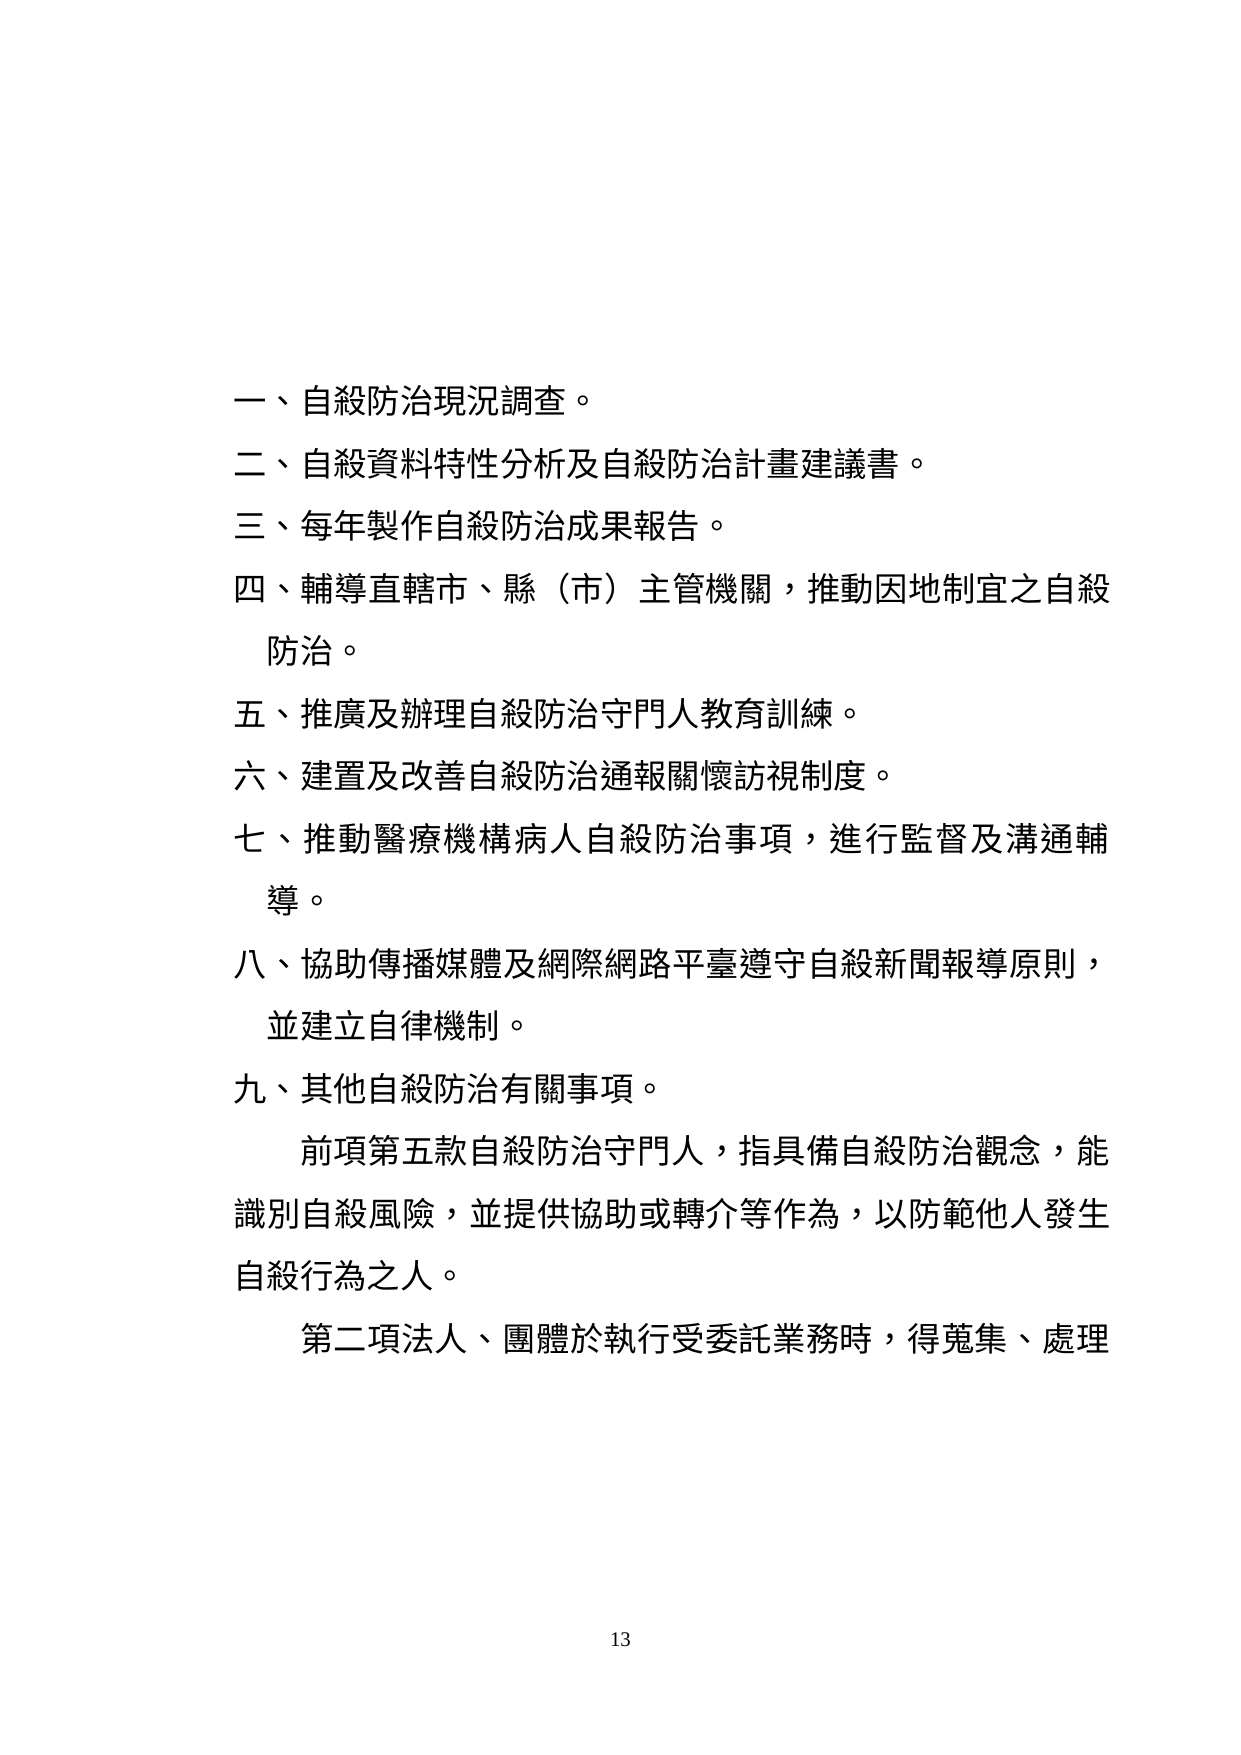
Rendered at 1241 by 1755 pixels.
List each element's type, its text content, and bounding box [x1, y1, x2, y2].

table_cell 一、自殺防治現況調查。 二、自殺資料特性分析及自殺防治計畫建議書。 三、每年製作自殺防治成果報告。 四、輔導直轄市、縣（市）主管機關，推動因地制宜之自殺防治。 五、推廣及辦理自殺防治守門人教育訓練。 六、建置及改善自殺防治通報關懷訪視制度。 七、推動醫療機構病人自殺防治事項，進行監督及溝通輔導。 八、協助傳播媒體及網際網路平臺遵守自殺新聞報導原則，並建立自律機制。 九、其他自殺防治有關事項。 前項第五款自殺防治守門人，指具備自殺防治觀念，能識別自殺風險，並提供協助或轉介等作為，以防範他人發生自殺行為之人。 第二項法人、團體於執行受委託業務時，得蒐集、處理 [189, 358, 1122, 1358]
